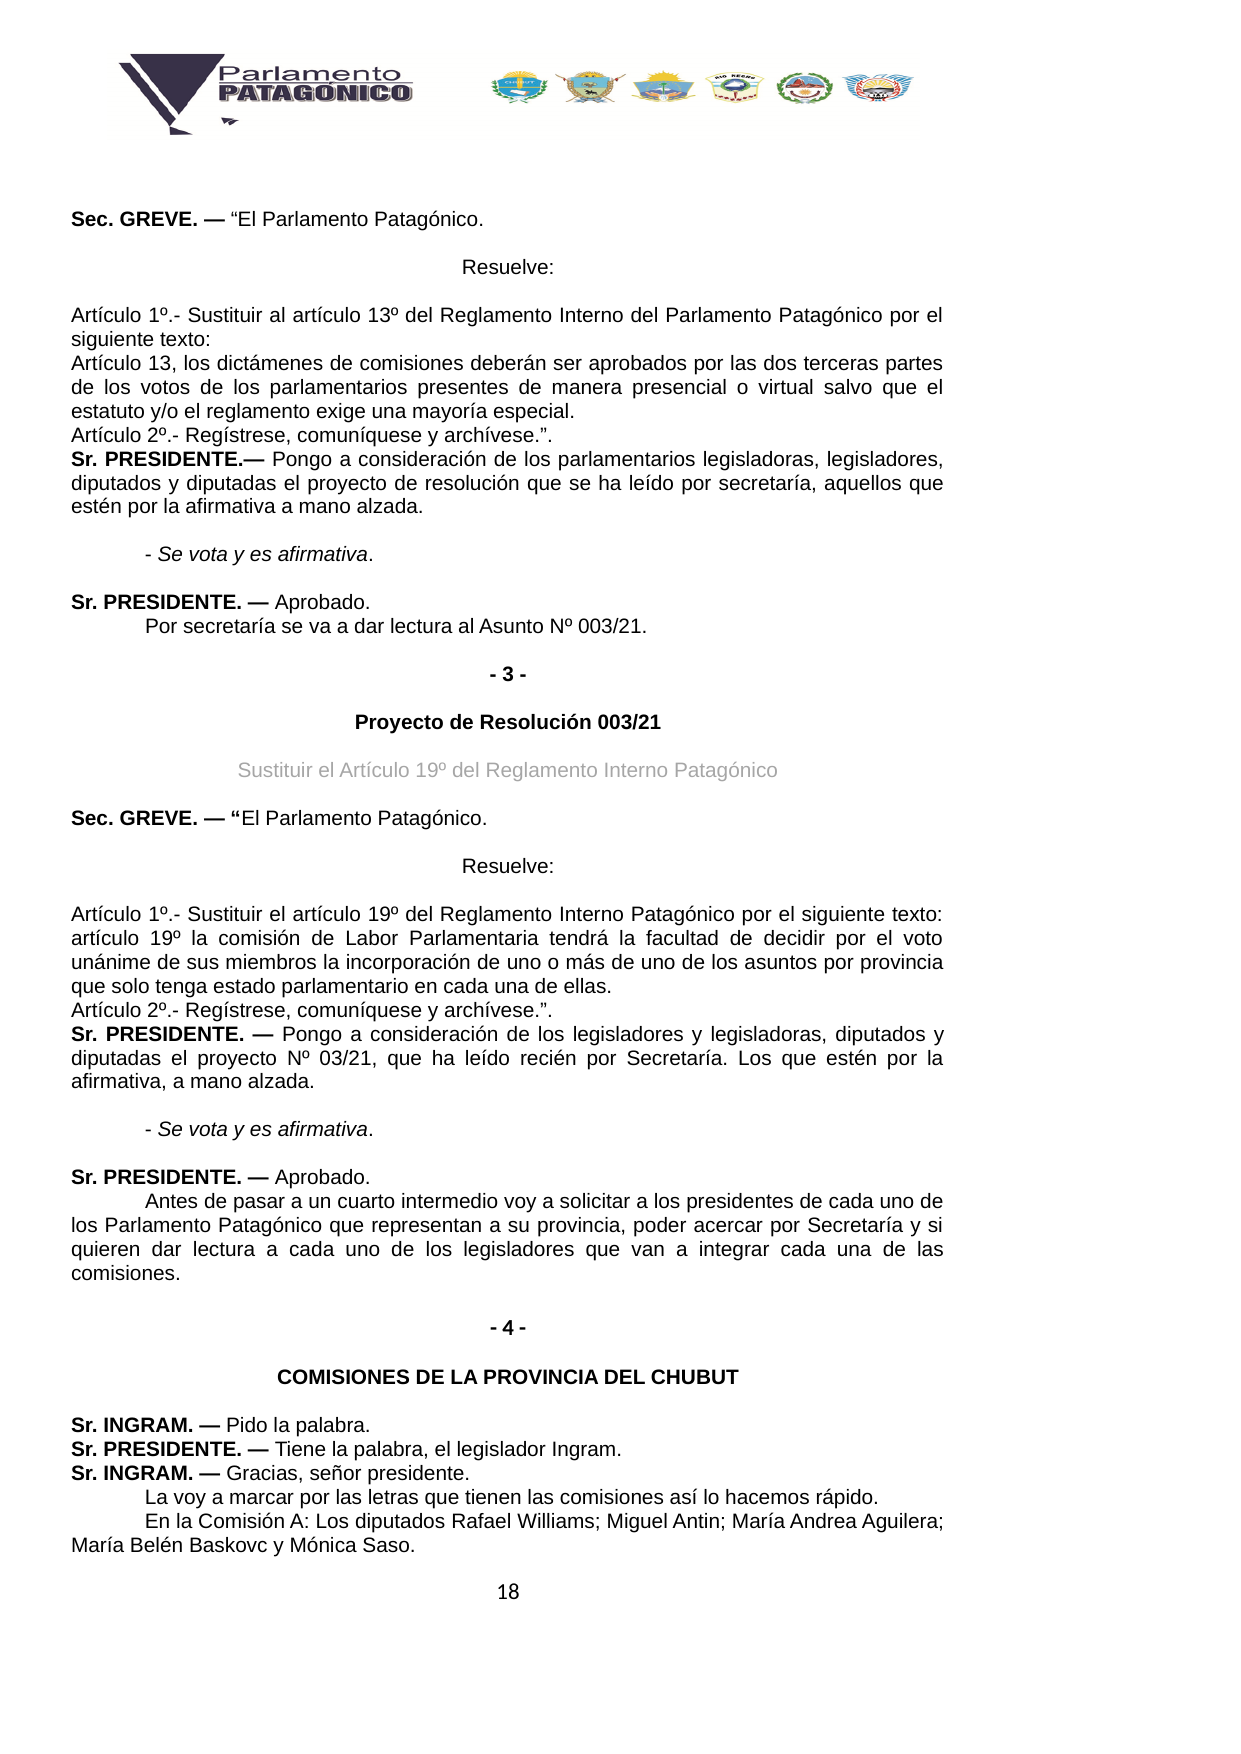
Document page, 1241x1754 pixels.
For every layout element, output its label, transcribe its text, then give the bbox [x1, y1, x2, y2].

text - 3 - [71, 662, 945, 686]
text Artículo 1º.- Sustituir el artículo 19º del Reglamento Interno Patagónico por el siguiente texto: artículo 19º la comisión de Labor Parlamentaria tendrá la facultad de decidir por el voto unánime de sus miembros la incorporación de uno o más de uno de los asuntos por provincia que solo tenga estado parlamentario en cada una de ellas. [71, 902, 945, 997]
text Resuelve: [71, 255, 945, 279]
text - Se vota y es afirmativa. [71, 1117, 945, 1141]
text Sr. PRESIDENTE. — Aprobado. [71, 590, 945, 614]
text Resuelve: [71, 854, 945, 878]
text Artículo 13, los dictámenes de comisiones deberán ser aprobados por las dos terceras partes de los votos de los parlamentarios presentes de manera presencial o virtual salvo que el estatuto y/o el reglamento exige una mayoría especial. [71, 351, 945, 422]
text - Se vota y es afirmativa. [71, 542, 945, 566]
text Sustituir el Artículo 19º del Reglamento Interno Patagónico [71, 758, 945, 782]
text Sr. PRESIDENTE. — Tiene la palabra, el legislador Ingram. [71, 1437, 945, 1461]
text Sec. GREVE. — “El Parlamento Patagónico. [71, 207, 945, 231]
text Antes de pasar a un cuarto intermedio voy a solicitar a los presidentes de cada uno de los Parlamento Patagónico que representan a su provincia, poder acercar por Secretaría y si quieren dar lectura a cada uno de los legisladores que van a integrar cada una de las comisiones. [71, 1189, 945, 1285]
text Sr. PRESIDENTE. — Pongo a consideración de los legisladores y legisladoras, diputados y diputadas el proyecto Nº 03/21, que ha leído recién por Secretaría. Los que estén por la afirmativa, a mano alzada. [71, 1021, 945, 1093]
text Sr. INGRAM. — Pido la palabra. [71, 1413, 945, 1437]
text - 4 - [71, 1313, 945, 1341]
text Artículo 2º.- Regístrese, comuníquese y archívese.”. [71, 422, 945, 446]
text Por secretaría se va a dar lectura al Asunto Nº 003/21. [71, 614, 945, 638]
text La voy a marcar por las letras que tienen las comisiones así lo hacemos rápido. [71, 1485, 945, 1509]
text Artículo 2º.- Regístrese, comuníquese y archívese.”. [71, 997, 945, 1021]
text Sr. PRESIDENTE.— Pongo a consideración de los parlamentarios legisladoras, legisladores, diputados y diputadas el proyecto de resolución que se ha leído por secretaría, aquellos que estén por la afirmativa a mano alzada. [71, 446, 945, 518]
text Artículo 1º.- Sustituir al artículo 13º del Reglamento Interno del Parlamento Patagónico por el siguiente texto: [71, 303, 945, 351]
text Sec. GREVE. — “El Parlamento Patagónico. [71, 806, 945, 830]
text En la Comisión A: Los diputados Rafael Williams; Miguel Antin; María Andrea Aguilera; María Belén Baskovc y Mónica Saso. [71, 1509, 945, 1557]
text Sr. INGRAM. — Gracias, señor presidente. [71, 1461, 945, 1485]
text Sr. PRESIDENTE. — Aprobado. [71, 1165, 945, 1189]
text Proyecto de Resolución 003/21 [71, 710, 945, 734]
text COMISIONES DE LA PROVINCIA DEL CHUBUT [71, 1365, 945, 1389]
